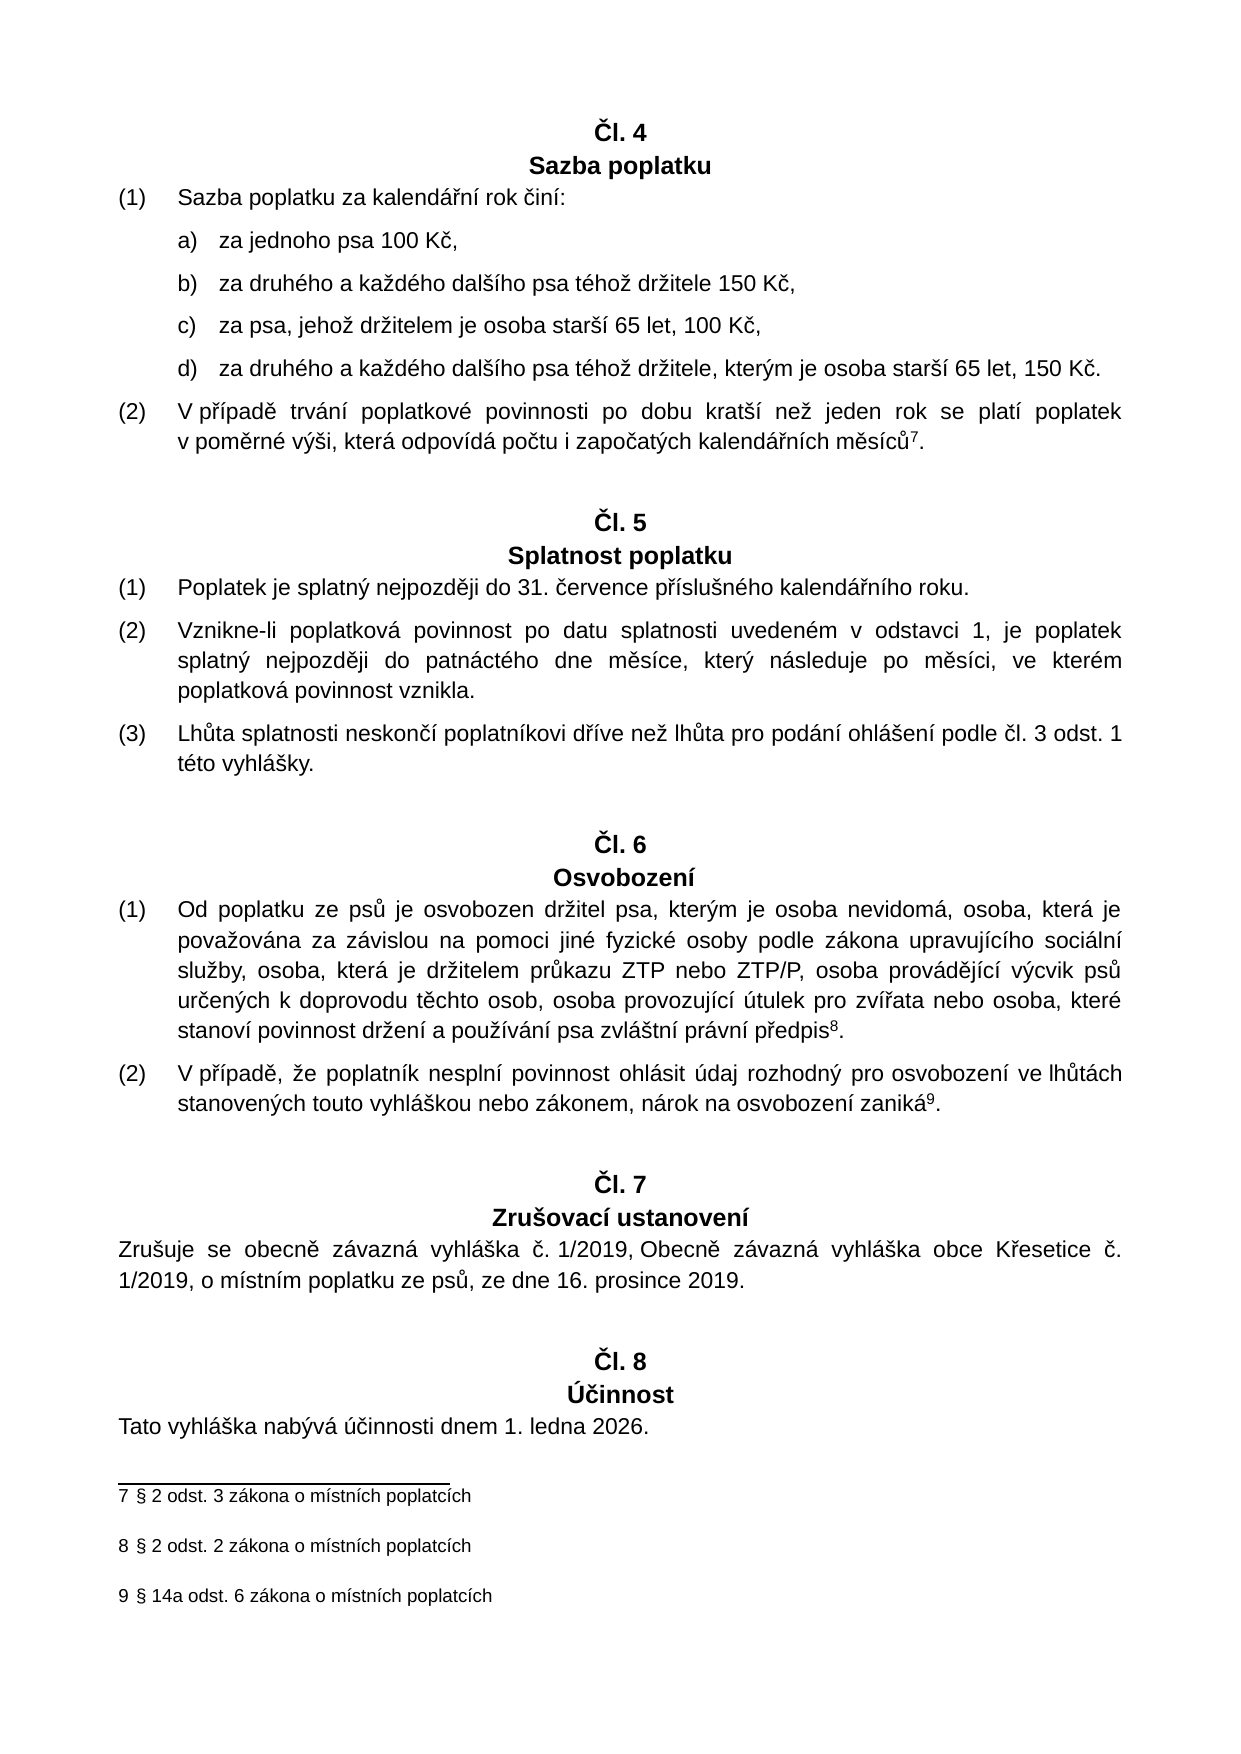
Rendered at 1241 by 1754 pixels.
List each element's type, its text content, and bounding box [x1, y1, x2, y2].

list Poplatek je splatný nejpozději do 31. července příslušného kalendářního roku. [118, 574, 1122, 601]
subtitle Čl. 7 Zrušovací ustanovení [118, 1170, 1122, 1232]
list § 2 odst. 2 zákona o místních poplatcích [118, 1535, 1122, 1556]
list za psa, jehož držitelem je osoba starší 65 let, 100 Kč, [177, 312, 1122, 339]
list Od poplatku ze psů je osvobozen držitel psa, kterým je osoba nevidomá, osoba, která je považována za závislou na pomoci jiné fyzické osoby podle zákona upravujícího sociální služby, osoba, která je držitelem průkazu ZTP nebo ZTP/P, osoba provádějící výcvik psů určených k doprovodu těchto osob, osoba provozující útulek pro zvířata nebo osoba, které stanoví povinnost držení a používání psa zvláštní právní předpis. [118, 896, 1122, 1044]
list za druhého a každého dalšího psa téhož držitele 150 Kč, [177, 269, 1122, 296]
list § 14a odst. 6 zákona o místních poplatcích [118, 1585, 1122, 1607]
subtitle Čl. 8 Účinnost [118, 1347, 1122, 1409]
subtitle Čl. 4 Sazba poplatku [118, 118, 1122, 180]
list Vznikne-li poplatková povinnost po datu splatnosti uvedeném v odstavci 1, je poplatek splatný nejpozději do patnáctého dne měsíce, který následuje po měsíci, ve kterém poplatková povinnost vznikla. [118, 617, 1122, 704]
list Sazba poplatku za kalendářní rok činí: [118, 184, 1122, 211]
subtitle Čl. 5 Splatnost poplatku [118, 508, 1122, 570]
list § 2 odst. 3 zákona o místních poplatcích [118, 1484, 1122, 1506]
list V případě, že poplatník nesplní povinnost ohlásit údaj rozhodný pro osvobození ve lhůtách stanovených touto vyhláškou nebo zákonem, nárok na osvobození zaniká. [118, 1060, 1122, 1117]
list za druhého a každého dalšího psa téhož držitele, kterým je osoba starší 65 let, 150 Kč. [177, 355, 1122, 381]
list za jednoho psa 100 Kč, [177, 227, 1122, 253]
text Tato vyhláška nabývá účinnosti dnem 1. ledna 2026. [118, 1413, 1122, 1439]
list V případě trvání poplatkové povinnosti po dobu kratší než jeden rok se platí poplatek v poměrné výši, která odpovídá počtu i započatých kalendářních měsíců. [118, 398, 1122, 454]
subtitle Čl. 6 Osvobození [118, 830, 1122, 892]
text Zrušuje se obecně závazná vyhláška č. 1/2019, Obecně závazná vyhláška obce Křesetice č. 1/2019, o místním poplatku ze psů, ze dne 16. prosince 2019. [118, 1236, 1122, 1293]
list Lhůta splatnosti neskončí poplatníkovi dříve než lhůta pro podání ohlášení podle čl. 3 odst. 1 této vyhlášky. [118, 720, 1122, 777]
